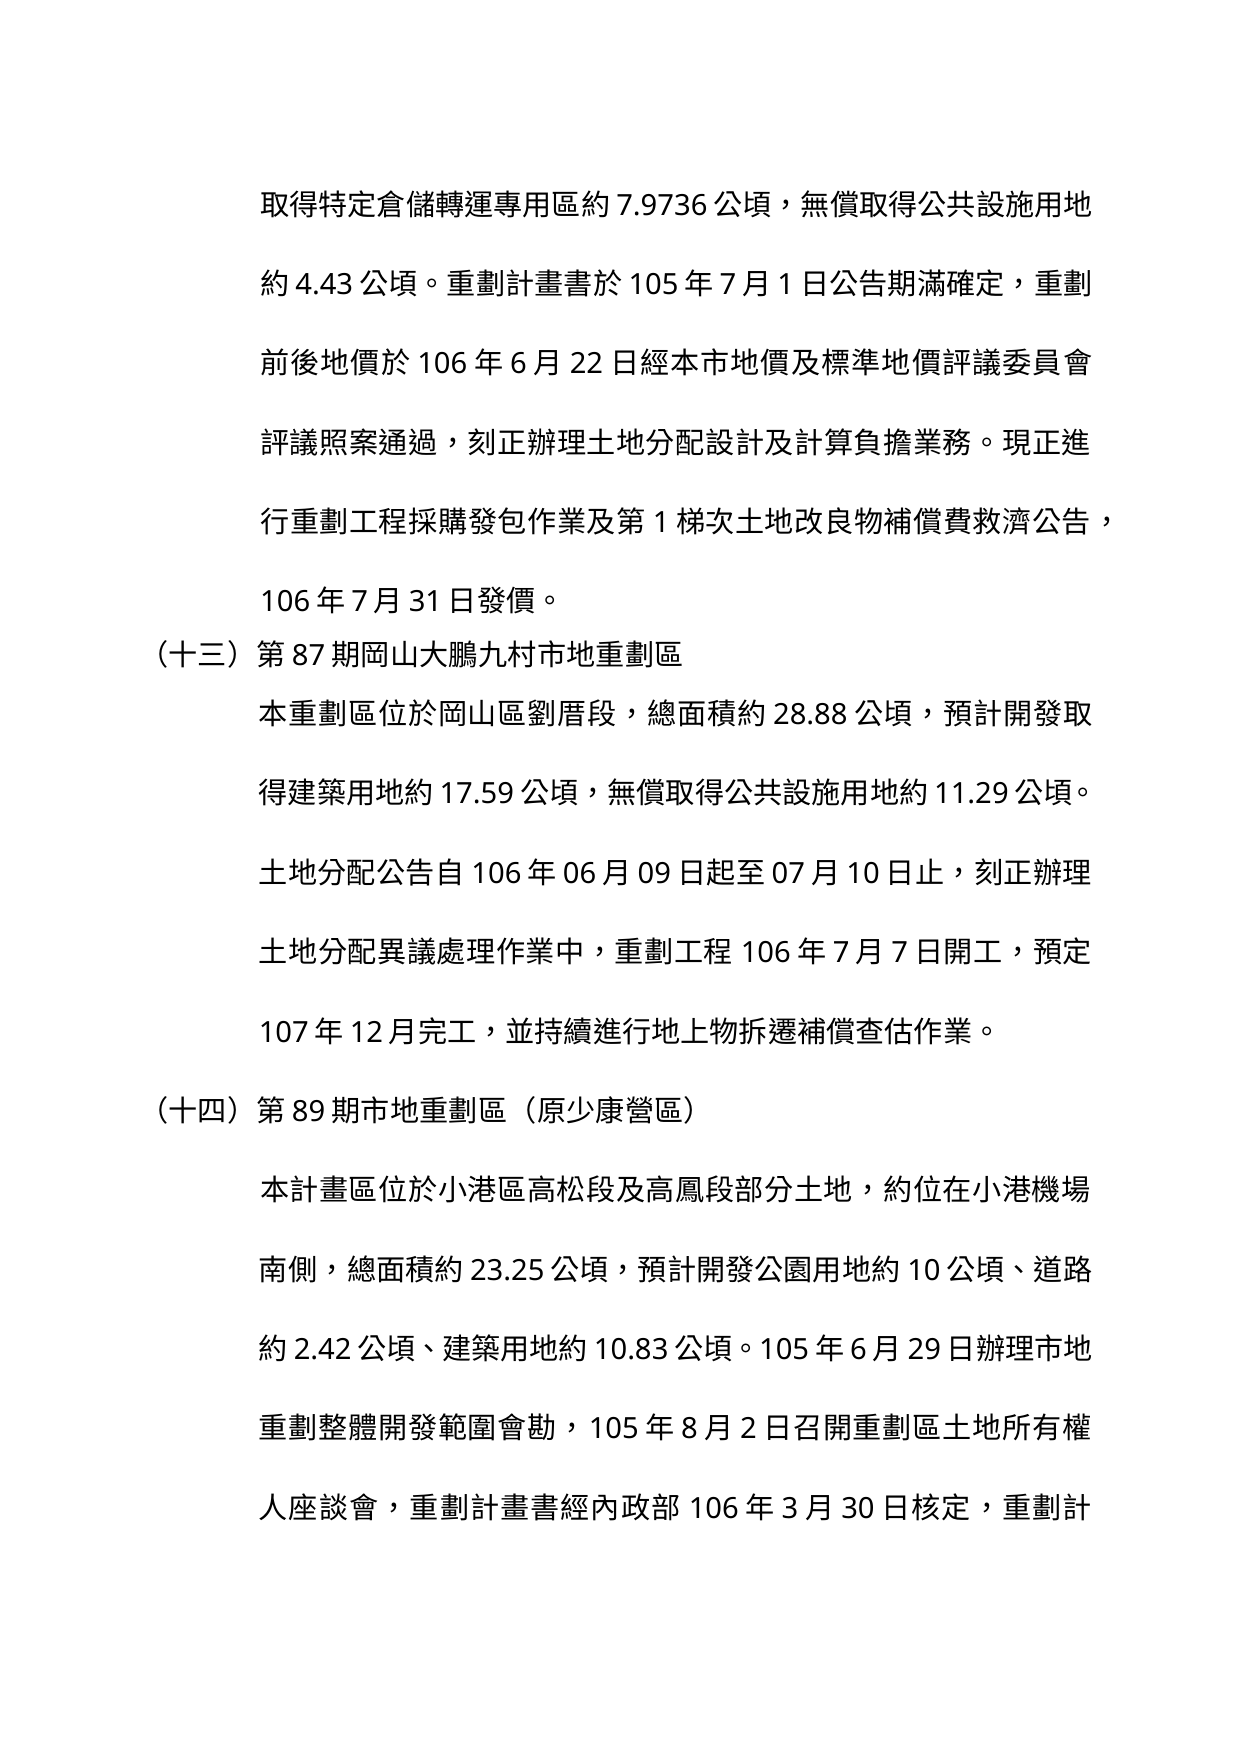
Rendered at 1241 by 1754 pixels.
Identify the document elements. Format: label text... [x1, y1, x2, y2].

text 本重劃區位於岡山區劉厝段，總面積約28.88公頃，預計開發取得建築用地約17.59公頃，無償取得公共設施用地約11.29公頃。土地分配公告自106年06月09日起至07月10日止，刻正辦理土地分配異議處理作業中，重劃工程106年7月7日開工，預定107年12月完工，並持續進行地上物拆遷補償查估作業。 [258, 672, 1092, 1069]
text 本計畫區位於小港區高松段及高鳳段部分土地，約位在小港機場南側，總面積約23.25公頃，預計開發公園用地約10公頃、道路約2.42公頃、建築用地約10.83公頃。105年6月29日辦理市地重劃整體開發範圍會勘，105年8月2日召開重劃區土地所有權人座談會，重劃計畫書經內政部106年3月30日核定，重劃計畫書公告期間自106年4月17日起至5月17日止計30日，並於106年4月28日召開土地所有權人說明會，現正積極辦理重劃前後地價查估、工程採購發包作業及地上物查估補償拆除作業。 [258, 1148, 1092, 1545]
text 本重劃區位於前鎮區台糖段，總面積約12.4036公頃，預計開發取得特定倉儲轉運專用區約7.9736公頃，無償取得公共設施用地約4.43公頃。重劃計畫書於105年7月1日公告期滿確定，重劃前後地價於106年6月22日經本市地價及標準地價評議委員會評議照案通過，刻正辦理土地分配設計及計算負擔業務。現正進行重劃工程採購發包作業及第1梯次土地改良物補償費救濟公告，106年7月31日發價。 [260, 163, 1092, 639]
text （十三）第87期岡山大鵬九村市地重劃區 [139, 639, 1092, 672]
text （十四）第89期市地重劃區（原少康營區） [139, 1069, 1092, 1148]
